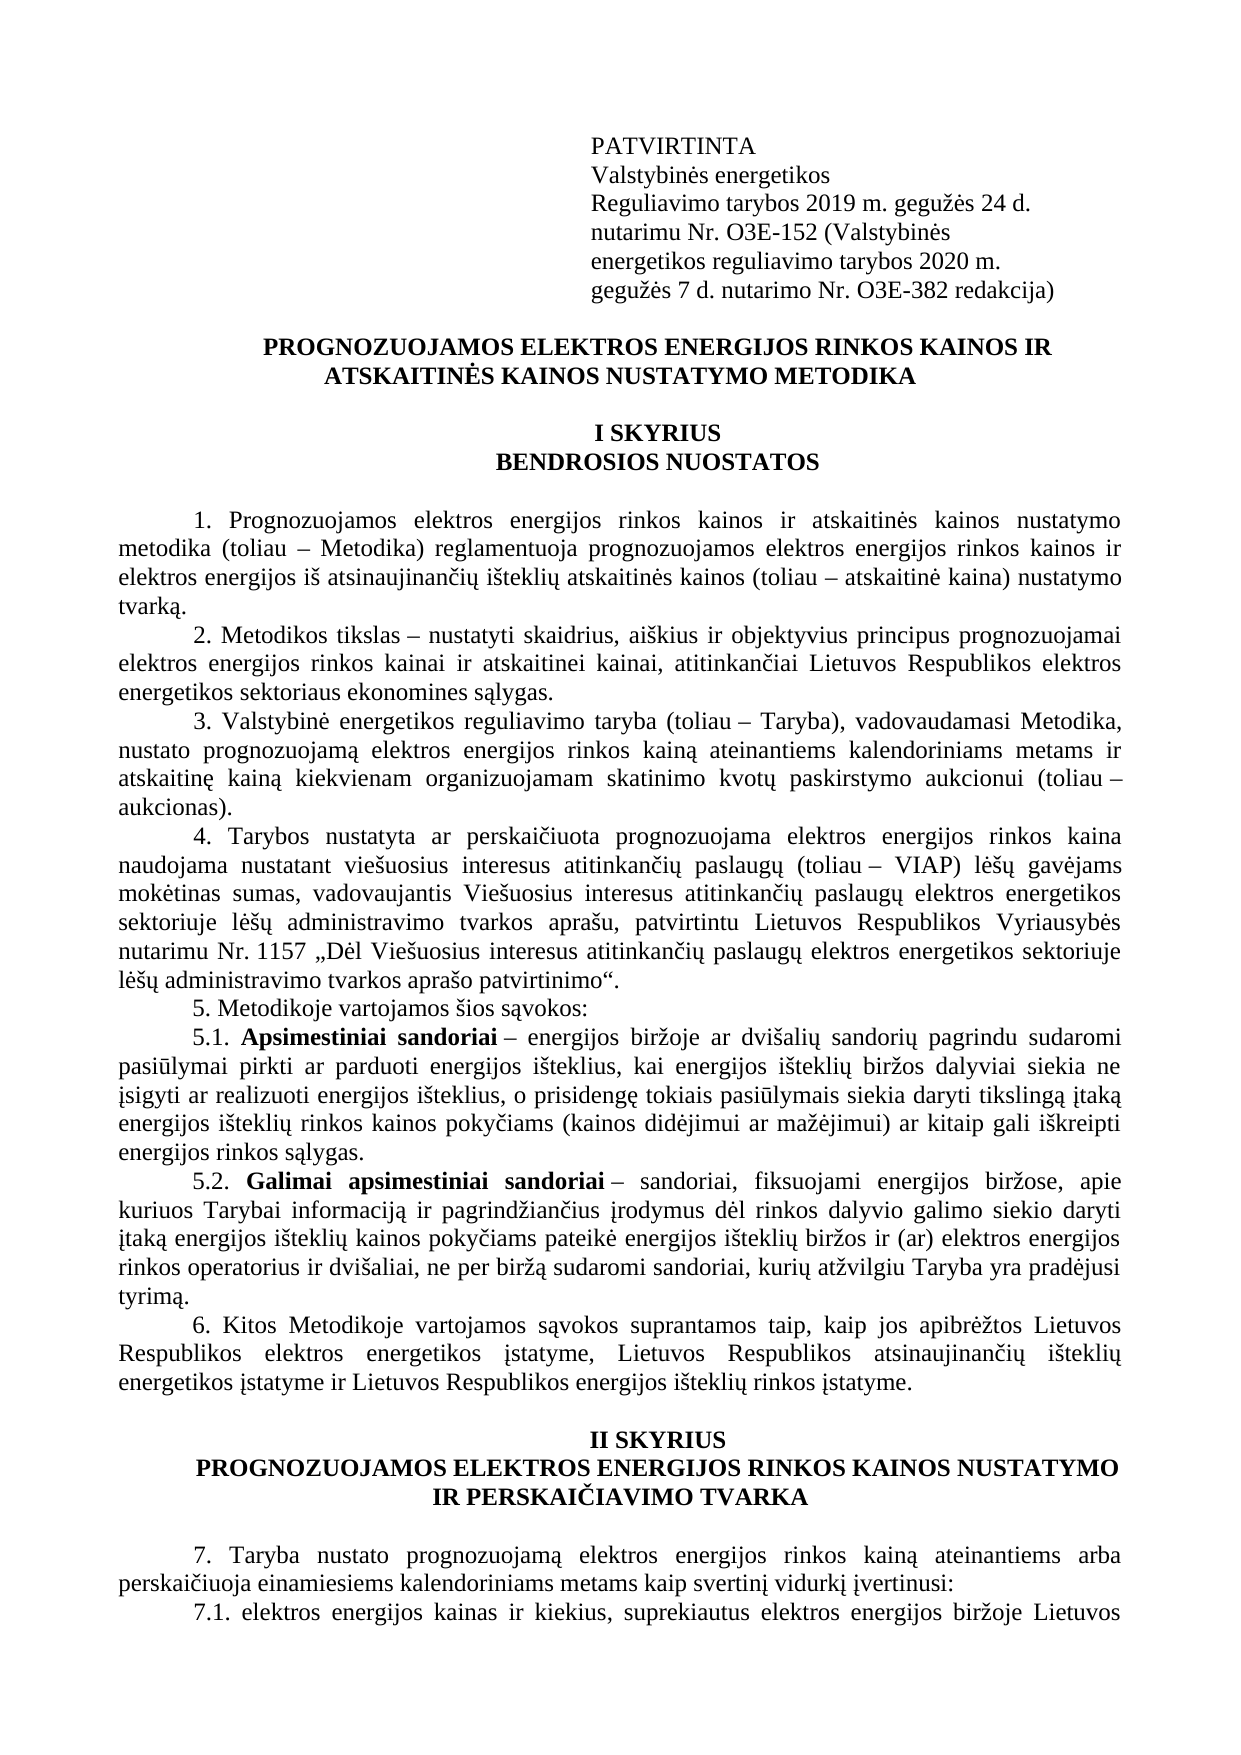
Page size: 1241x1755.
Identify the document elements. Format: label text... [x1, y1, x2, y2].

text 1. Prognozuojamos elektros energijos rinkos kainos ir atskaitinės kainos nustatymo metodika (toliau – Metodika) reglamentuoja prognozuojamos elektros energijos rinkos kainos ir elektros energijos iš atsinaujinančių išteklių atskaitinės kainos (toliau – atskaitinė kaina) nustatymo tvarką. [118, 505, 1122, 620]
text nutarimu Nr. O3E-152 (Valstybinės [591, 217, 1122, 246]
text II SKYRIUS [118, 1425, 1122, 1453]
text 4. Tarybos nustatyta ar perskaičiuota prognozuojama elektros energijos rinkos kaina naudojama nustatant viešuosius interesus atitinkančių paslaugų (toliau – VIAP) lėšų gavėjams mokėtinas sumas, vadovaujantis Viešuosius interesus atitinkančių paslaugų elektros energetikos sektoriuje lėšų administravimo tvarkos aprašu, patvirtintu Lietuvos Respublikos Vyriausybės nutarimu Nr. 1157 „Dėl Viešuosius interesus atitinkančių paslaugų elektros energetikos sektoriuje lėšų administravimo tvarkos aprašo patvirtinimo“. [118, 821, 1122, 993]
text 5.1. Apsimestiniai sandoriai – energijos biržoje ar dvišalių sandorių pagrindu sudaromi pasiūlymai pirkti ar parduoti energijos išteklius, kai energijos išteklių biržos dalyviai siekia ne įsigyti ar realizuoti energijos išteklius, o prisidengę tokiais pasiūlymais siekia daryti tikslingą įtaką energijos išteklių rinkos kainos pokyčiams (kainos didėjimui ar mažėjimui) ar kitaip gali iškreipti energijos rinkos sąlygas. [118, 1022, 1122, 1166]
text 7.1. elektros energijos kainas ir kiekius, suprekiautus elektros energijos biržoje Lietuvos [118, 1597, 1122, 1626]
text PROGNOZUOJAMOS ELEKTROS ENERGIJOS RINKOS KAINOS NUSTATYMO IR PERSKAIČIAVIMO TVARKA [118, 1453, 1122, 1511]
text energetikos reguliavimo tarybos 2020 m. [591, 246, 1122, 275]
text BENDROSIOS NUOSTATOS [118, 447, 1122, 476]
text 2. Metodikos tikslas – nustatyti skaidrius, aiškius ir objektyvius principus prognozuojamai elektros energijos rinkos kainai ir atskaitinei kainai, atitinkančiai Lietuvos Respublikos elektros energetikos sektoriaus ekonomines sąlygas. [118, 620, 1122, 706]
text 5.2. Galimai apsimestiniai sandoriai – sandoriai, fiksuojami energijos biržose, apie kuriuos Tarybai informaciją ir pagrindžiančius įrodymus dėl rinkos dalyvio galimo siekio daryti įtaką energijos išteklių kainos pokyčiams pateikė energijos išteklių biržos ir (ar) elektros energijos rinkos operatorius ir dvišaliai, ne per biržą sudaromi sandoriai, kurių atžvilgiu Taryba yra pradėjusi tyrimą. [118, 1166, 1122, 1310]
text 5. Metodikoje vartojamos šios sąvokos: [118, 993, 1122, 1022]
text 7. Taryba nustato prognozuojamą elektros energijos rinkos kainą ateinantiems arba perskaičiuoja einamiesiems kalendoriniams metams kaip svertinį vidurkį įvertinusi: [118, 1540, 1122, 1597]
text 6. Kitos Metodikoje vartojamos sąvokos suprantamos taip, kaip jos apibrėžtos Lietuvos Respublikos elektros energetikos įstatyme, Lietuvos Respublikos atsinaujinančių išteklių energetikos įstatyme ir Lietuvos Respublikos energijos išteklių rinkos įstatyme. [118, 1310, 1122, 1396]
text Reguliavimo tarybos 2019 m. gegužės 24 d. [591, 188, 1122, 217]
text 3. Valstybinė energetikos reguliavimo taryba (toliau – Taryba), vadovaudamasi Metodika, nustato prognozuojamą elektros energijos rinkos kainą ateinantiems kalendoriniams metams ir atskaitinę kainą kiekvienam organizuojamam skatinimo kvotų paskirstymo aukcionui (toliau – aukcionas). [118, 706, 1122, 821]
text gegužės 7 d. nutarimo Nr. O3E-382 redakcija) [591, 275, 1122, 303]
text PATVIRTINTA [591, 131, 1122, 160]
text I SKYRIUS [118, 418, 1122, 447]
text Valstybinės energetikos [591, 160, 1122, 188]
text PROGNOZUOJAMOS ELEKTROS ENERGIJOS RINKOS KAINOS IR ATSKAITINĖS KAINOS NUSTATYMO METODIKA [118, 332, 1122, 390]
